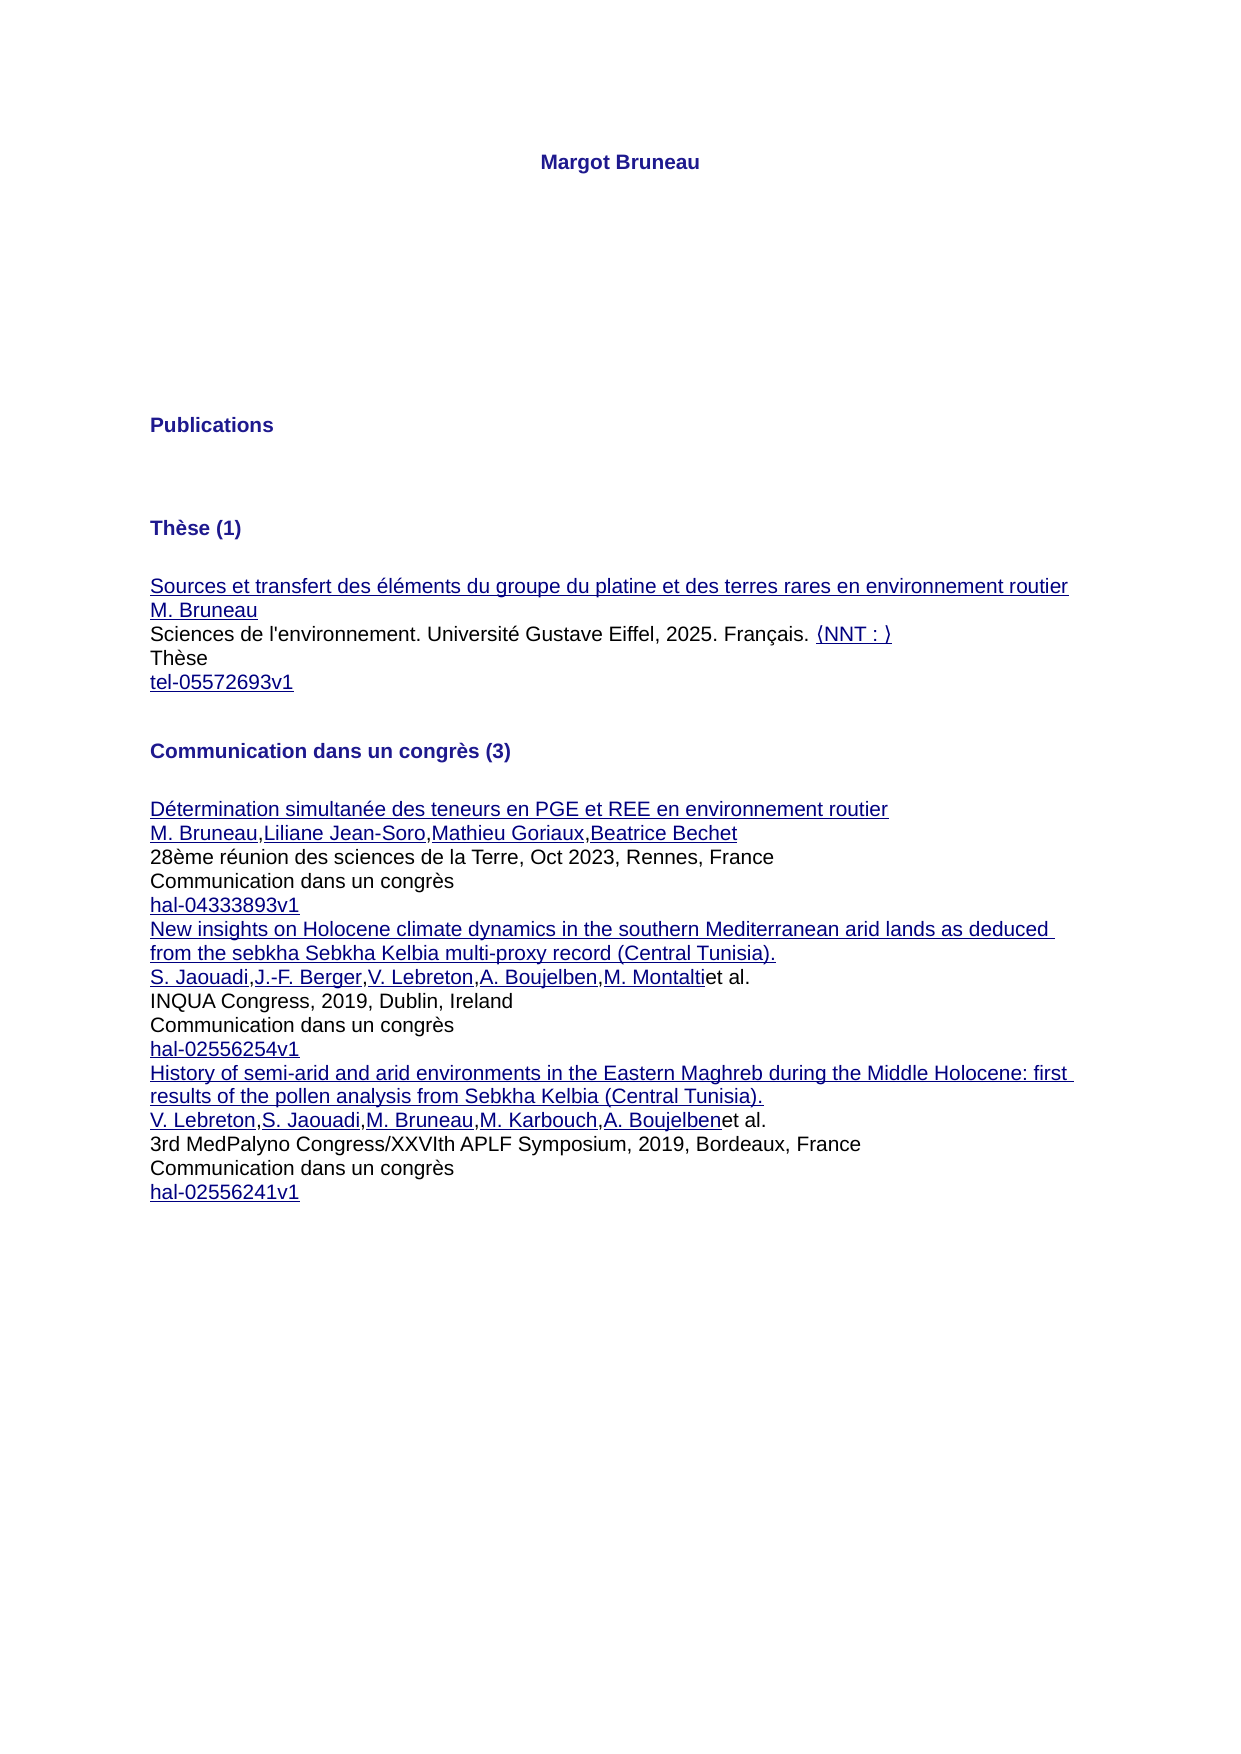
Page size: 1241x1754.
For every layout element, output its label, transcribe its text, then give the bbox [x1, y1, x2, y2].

table_header Détermination simultanée des teneurs en PGE et REE en environnement routier M. Bruneau,Liliane Jean-Soro,Mathieu Goriaux,Beatrice Bechet 28ème réunion des sciences de la Terre, Oct 2023, Rennes, France Communication dans un congrès hal-04333893v1 [150, 797, 1090, 917]
table_header Sources et transfert des éléments du groupe du platine et des terres rares en environnement routier M. Bruneau Sciences de l'environnement. Université Gustave Eiffel, 2025. Français. ⟨NNT : ⟩ Thèse tel-05572693v1 [150, 574, 1090, 694]
subtitle Margot Bruneau [150, 150, 1090, 174]
subtitle Publications [150, 412, 1090, 436]
table_cell History of semi-arid and arid environments in the Eastern Maghreb during the Middle Holocene: first results of the pollen analysis from Sebkha Kelbia (Central Tunisia). V. Lebreton,S. Jaouadi,M. Bruneau,M. Karbouch,A. Boujelbenet al. 3rd MedPalyno Congress/XXVIth APLF Symposium, 2019, Bordeaux, France Communication dans un congrès hal-02556241v1 [150, 1060, 1090, 1204]
subtitle Thèse (1) [150, 516, 1090, 539]
table_cell New insights on Holocene climate dynamics in the southern Mediterranean arid lands as deduced from the sebkha Sebkha Kelbia multi-proxy record (Central Tunisia). S. Jaouadi,J.-F. Berger,V. Lebreton,A. Boujelben,M. Montaltiet al. INQUA Congress, 2019, Dublin, Ireland Communication dans un congrès hal-02556254v1 [150, 917, 1090, 1060]
subtitle Communication dans un congrès (3) [150, 738, 1090, 762]
